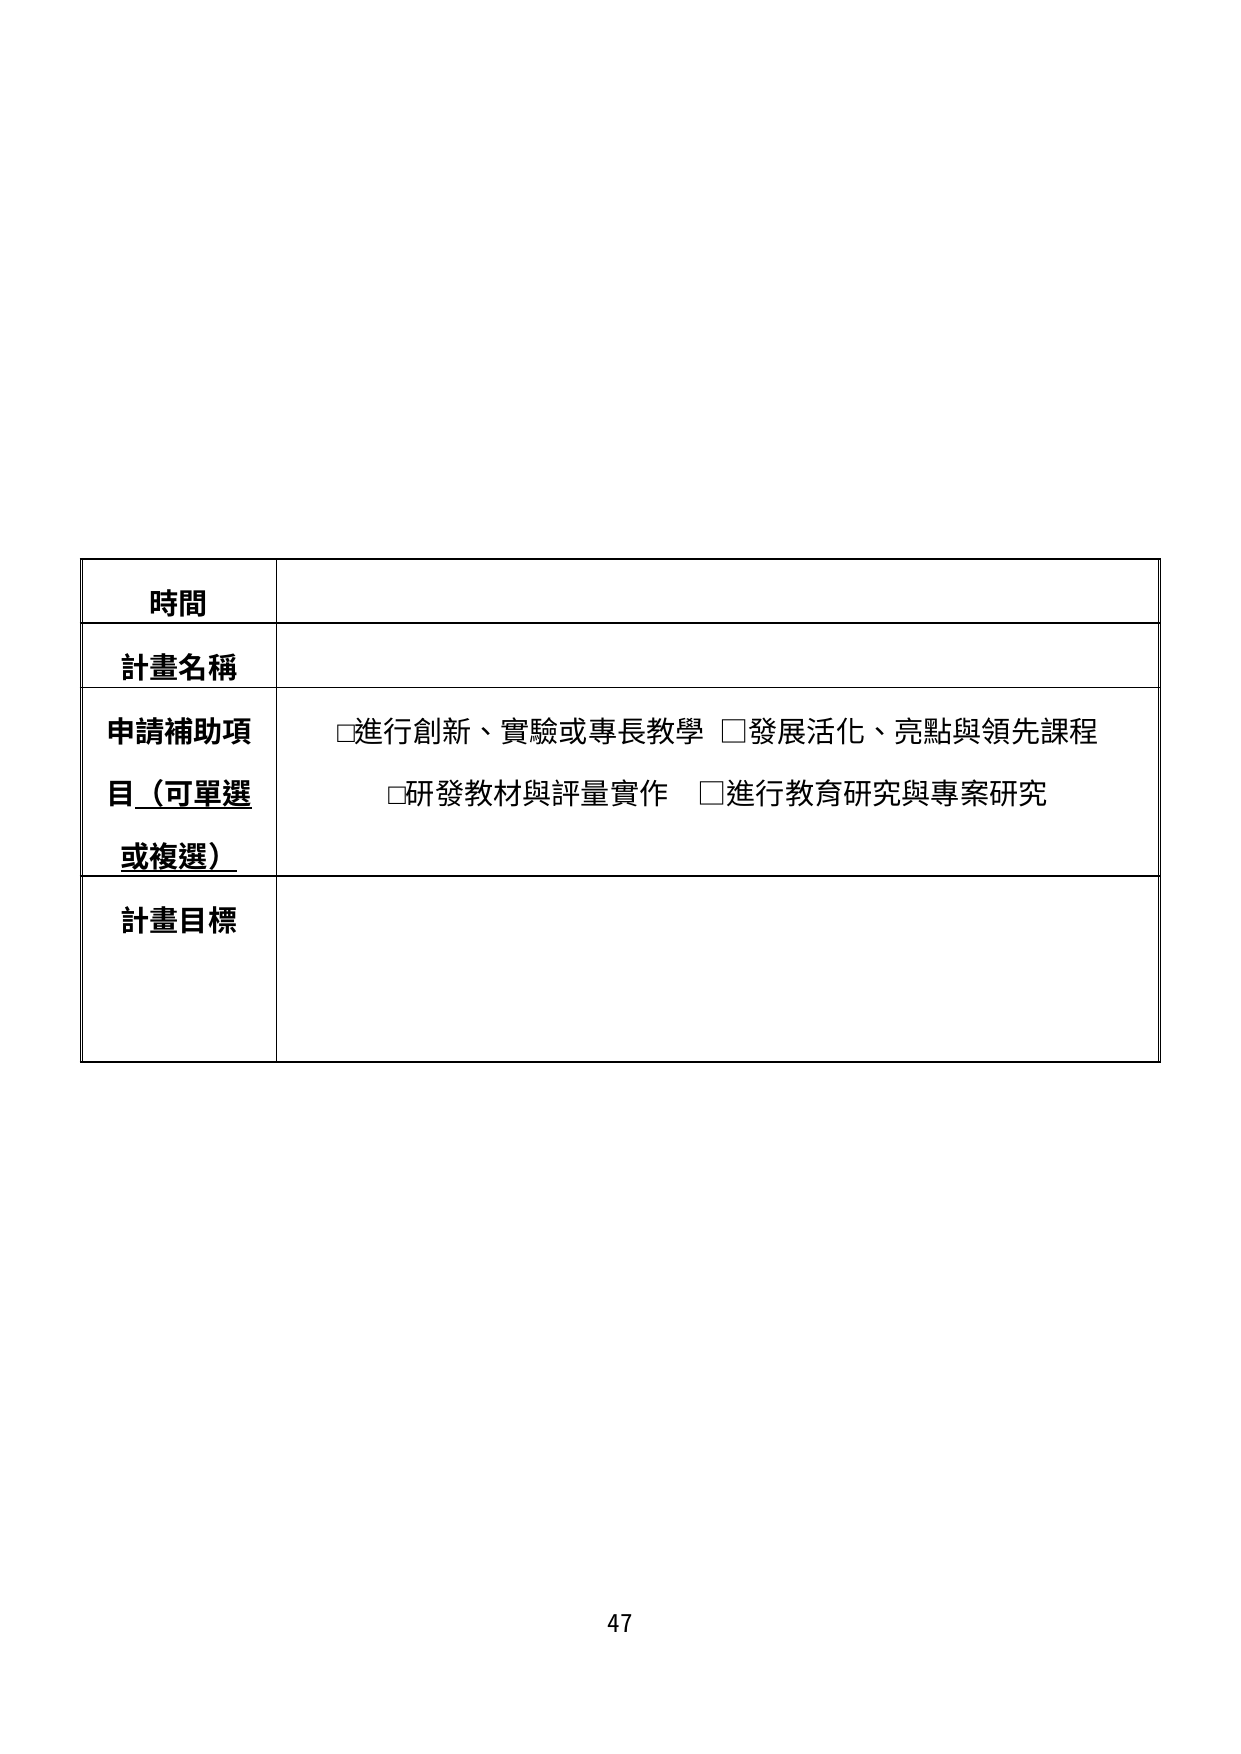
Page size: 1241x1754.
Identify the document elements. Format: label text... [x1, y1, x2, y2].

table_cell □進行創新、實驗或專長教學 □發展活化、亮點與領先課程 □研發教材與評量實作 □進行教育研究與專案研究 [277, 688, 1158, 875]
table_cell [277, 560, 1158, 622]
table_cell 時間 [83, 560, 276, 622]
table_cell 計畫目標 [83, 877, 276, 1061]
table_cell 申請補助項目（可單選或複選） [83, 688, 276, 875]
table_cell [277, 624, 1158, 686]
table_cell 計畫名稱 [83, 624, 276, 686]
table_cell [277, 877, 1158, 1061]
